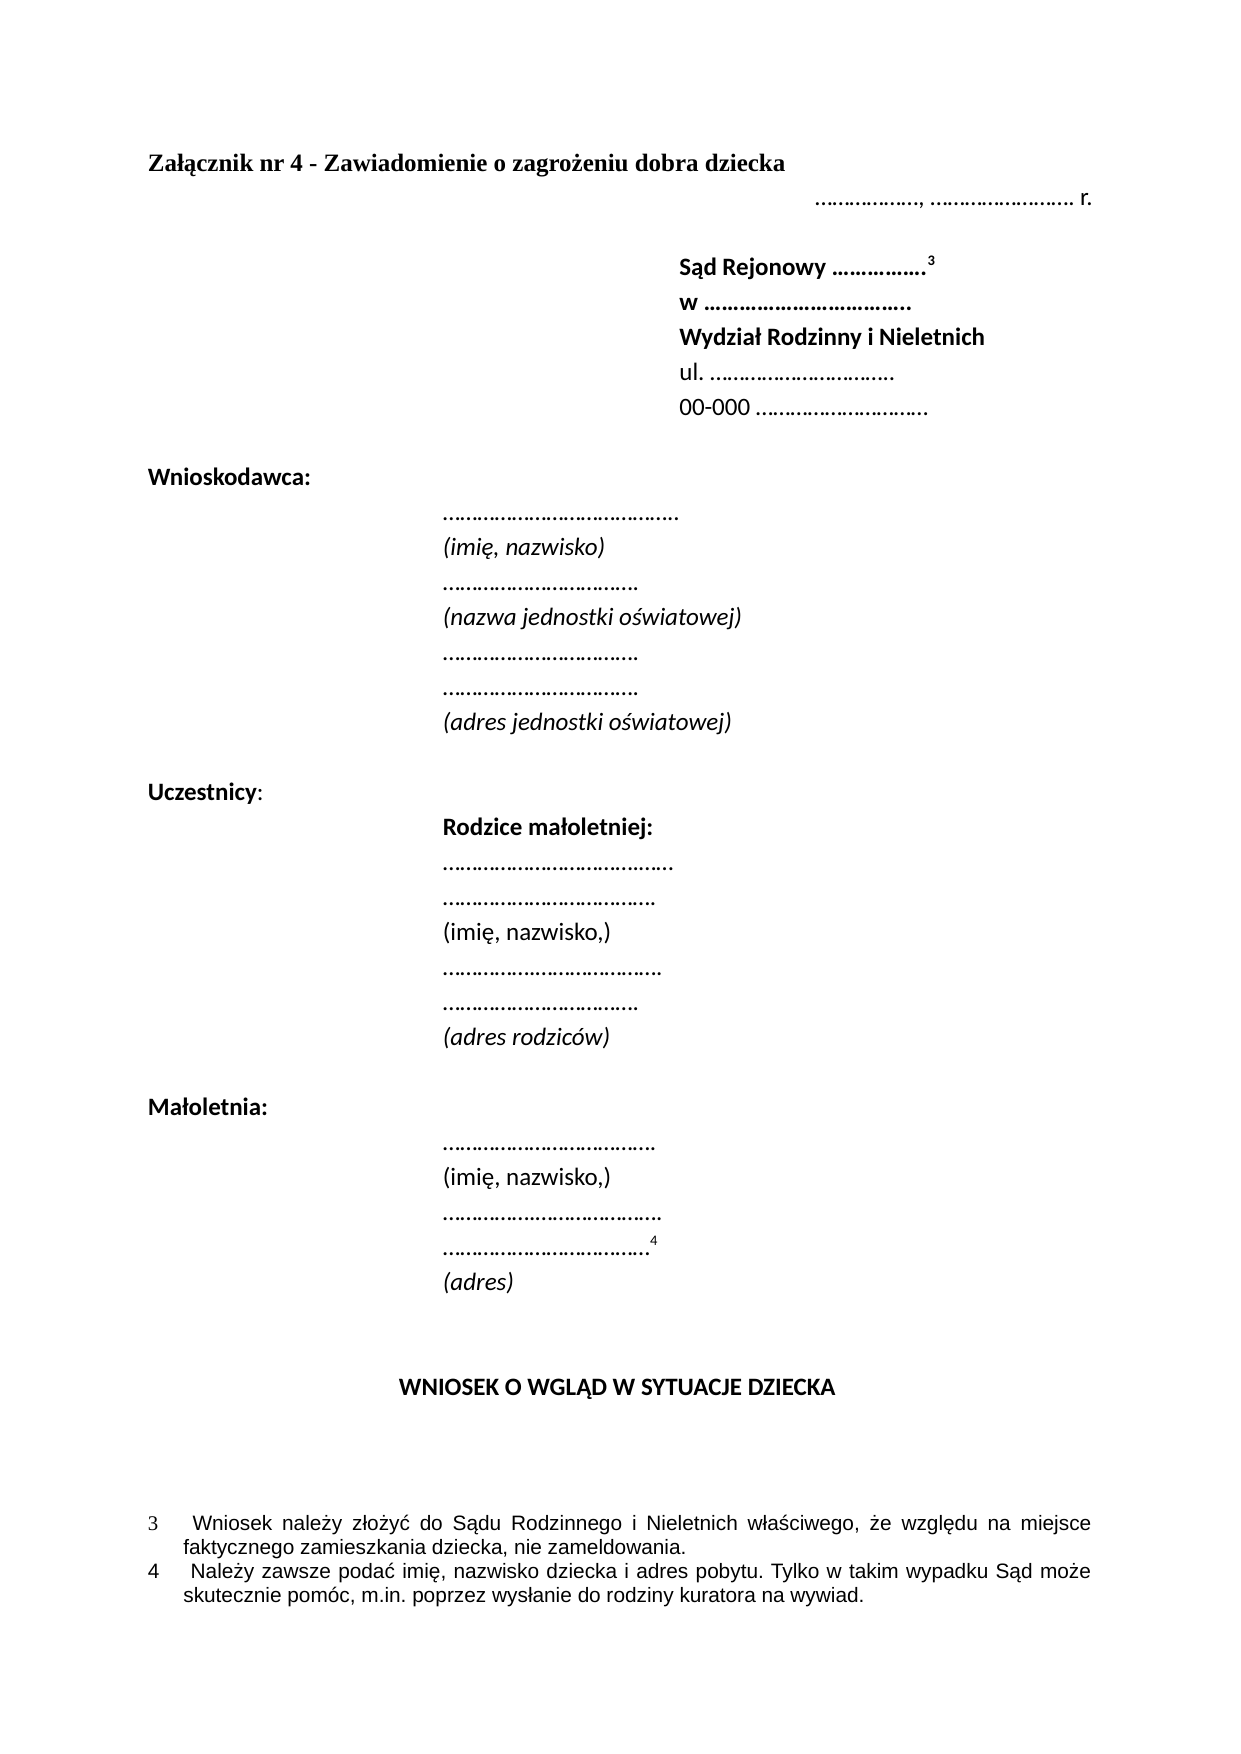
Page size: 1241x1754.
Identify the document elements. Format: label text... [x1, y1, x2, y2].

text ………………………………….. [443, 496, 1093, 526]
text Małoletnia: [148, 1091, 1093, 1121]
text Wnioskodawca: [148, 461, 1093, 491]
text Sąd Rejonowy ……………. [679, 251, 1093, 281]
text (adres rodziców) [443, 1021, 1093, 1051]
text (adres jednostki oświatowej) [443, 706, 1093, 736]
text 00-000 ………………………… [679, 391, 1093, 421]
text …………………………….…… [443, 846, 1093, 876]
text Załącznik nr 4 - Zawiadomienie o zagrożeniu dobra dziecka [148, 148, 1093, 176]
text …………….…………………. [443, 951, 1093, 981]
text Wniosek należy złożyć do Sądu Rodzinnego i Nieletnich właściwego, że względu na miejsce faktycznego zamieszkania dziecka, nie zameldowania. [148, 1510, 1093, 1558]
text ……………………………. [443, 671, 1093, 701]
text w …………………………….. [679, 286, 1093, 316]
text ……………………………. [443, 986, 1093, 1016]
text Należy zawsze podać imię, nazwisko dziecka i adres pobytu. Tylko w takim wypadku Sąd może skutecznie pomóc, m.in. poprzez wysłanie do rodziny kuratora na wywiad. [148, 1558, 1093, 1606]
text Wydział Rodzinny i Nieletnich [679, 321, 1093, 351]
text WNIOSEK O WGLĄD W SYTUACJE DZIECKA [148, 1371, 1093, 1401]
text …………….…………………. [443, 1196, 1093, 1226]
text ………………………………. [443, 1126, 1093, 1156]
text ……………………………. [443, 566, 1093, 596]
text (nazwa jednostki oświatowej) [443, 601, 1093, 631]
text (imię, nazwisko,) [443, 916, 1093, 946]
text (imię, nazwisko) [443, 531, 1093, 561]
text ……………………………. [443, 636, 1093, 666]
text ul. ………………………….. [679, 356, 1093, 386]
text ………………, ……………………. r. [148, 181, 1093, 211]
text Rodzice małoletniej: [443, 811, 1093, 841]
text (adres) [443, 1266, 1093, 1296]
text (imię, nazwisko,) [443, 1161, 1093, 1191]
text ……………………………… [443, 1231, 1093, 1261]
text Uczestnicy: [148, 776, 1093, 806]
text ………………………………. [443, 881, 1093, 911]
